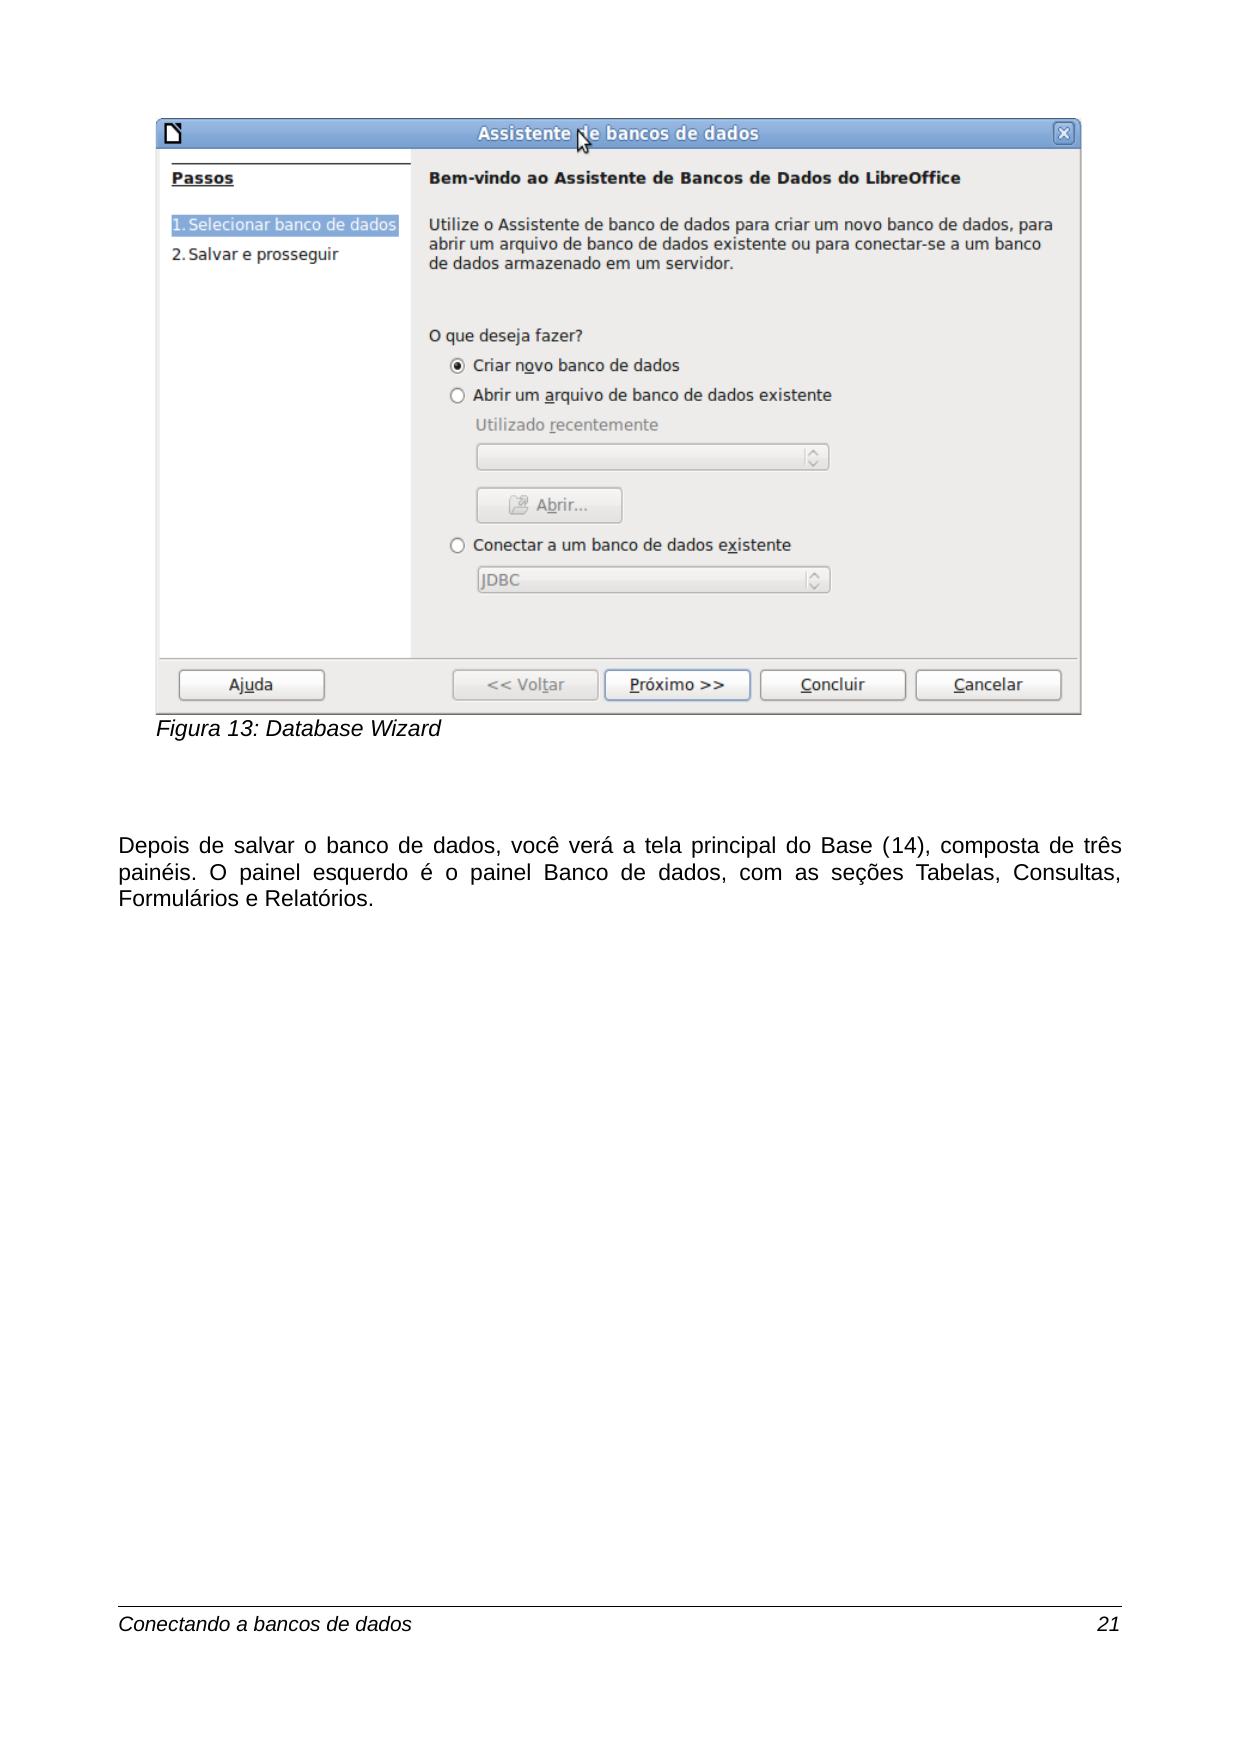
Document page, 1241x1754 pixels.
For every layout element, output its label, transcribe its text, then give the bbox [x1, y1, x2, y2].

text Figura 13: Database Wizard [156, 118, 1084, 741]
picture [155, 118, 1082, 715]
text Depois de salvar o banco de dados, você verá a tela principal do Base (Figura 14), composta de três painéis. O painel esquerdo é o painel Banco de dados, com as seções Tabelas, Consultas, Formulários e Relatórios. [118, 832, 1122, 911]
